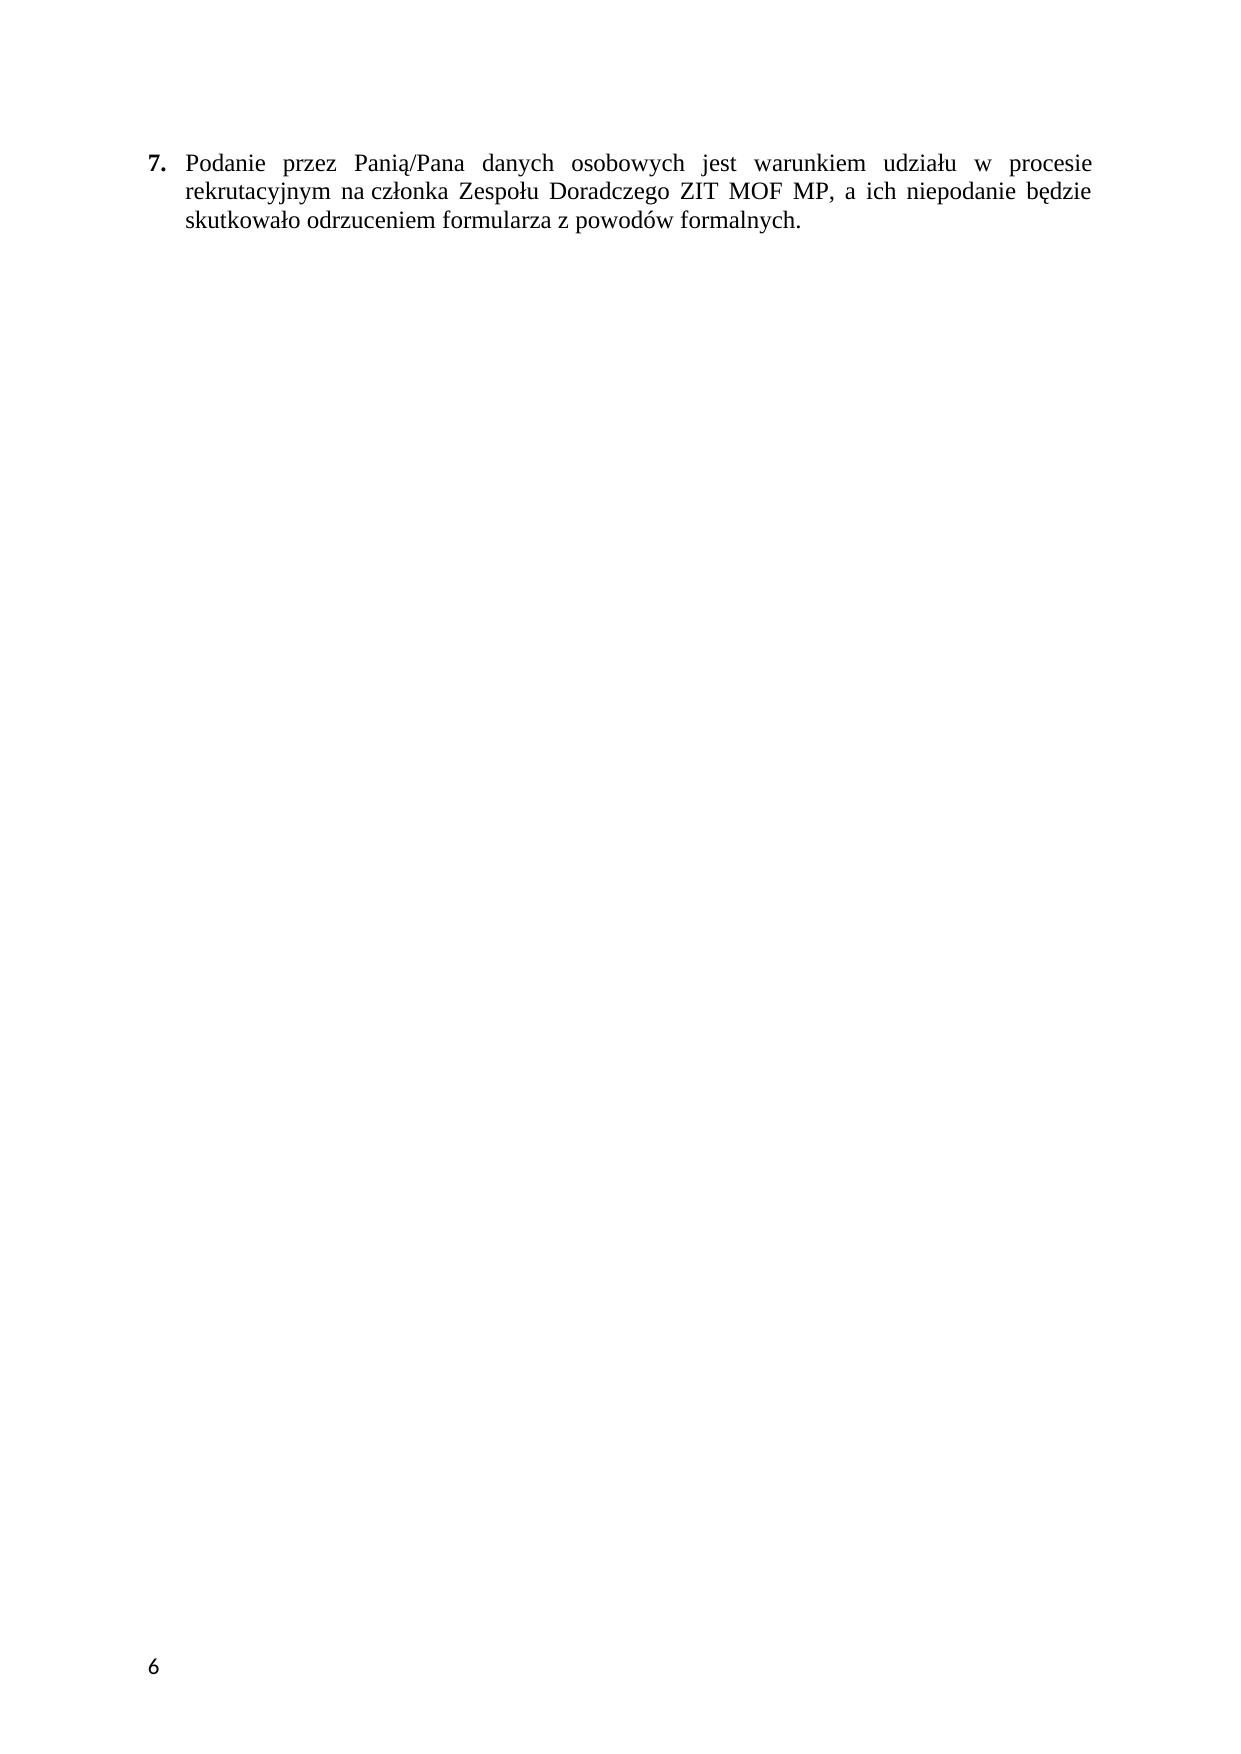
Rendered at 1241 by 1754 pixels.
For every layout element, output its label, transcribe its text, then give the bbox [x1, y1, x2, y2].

list Podanie przez Panią/Pana danych osobowych jest warunkiem udziału w procesie rekrutacyjnym na członka Zespołu Doradczego ZIT MOF MP, a ich niepodanie będzie skutkowało odrzuceniem formularza z powodów formalnych. [148, 148, 1093, 234]
